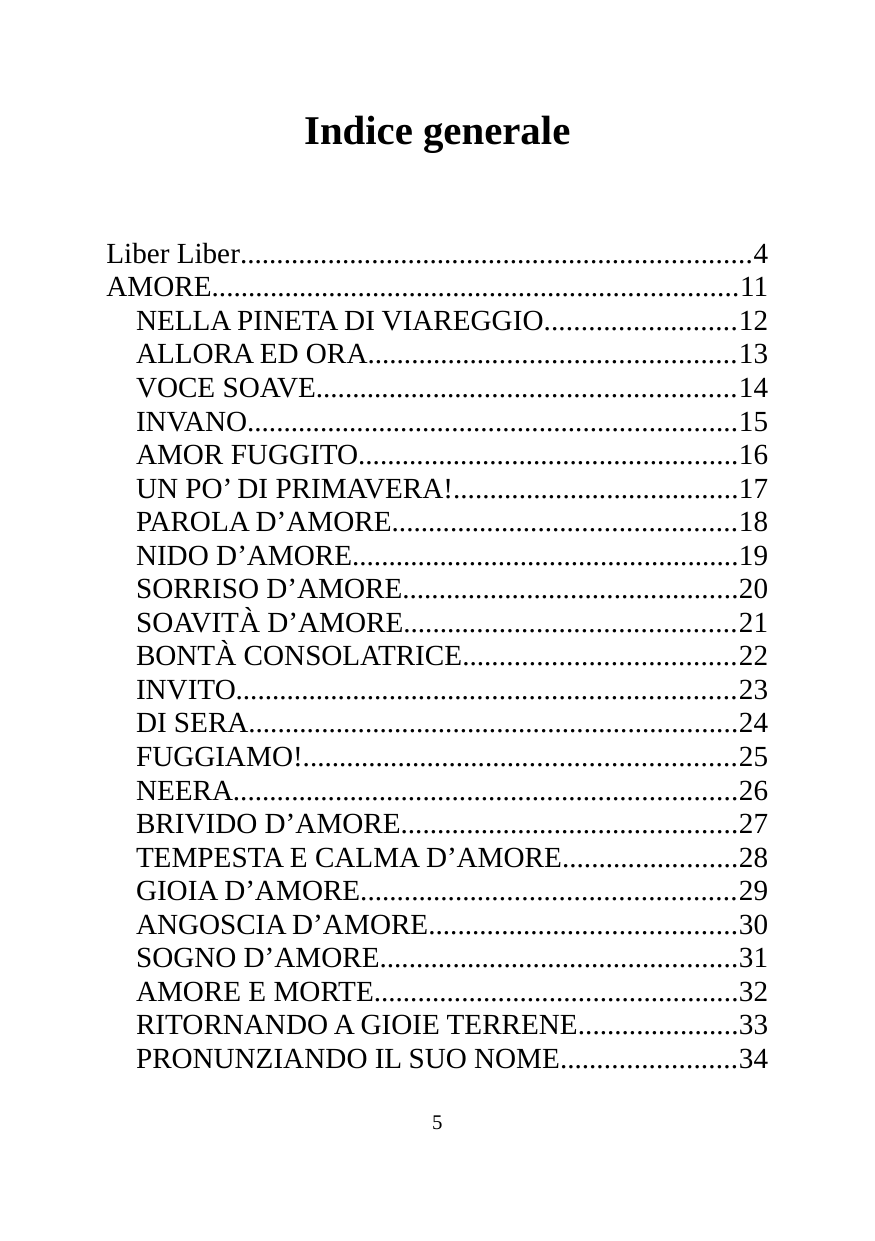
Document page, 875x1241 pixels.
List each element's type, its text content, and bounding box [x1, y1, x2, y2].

text DI SERA 24 [136, 706, 768, 739]
text FUGGIAMO! 25 [136, 739, 768, 773]
text NEERA 26 [136, 773, 768, 806]
text SORRISO D’AMORE. 20 [136, 571, 768, 605]
text Liber Liber 4 [106, 236, 768, 269]
text BONTÀ CONSOLATRICE 22 [136, 638, 768, 672]
text AMORE 11 [106, 269, 768, 303]
text PAROLA D’AMORE 18 [136, 504, 768, 538]
text AMORE E MORTE 32 [136, 974, 768, 1007]
text ALLORA ED ORA 13 [136, 337, 768, 370]
text SOGNO D’AMORE 31 [136, 940, 768, 974]
text RITORNANDO A GIOIE TERRENE 33 [136, 1007, 768, 1041]
text AMOR FUGGITO 16 [136, 437, 768, 471]
text NIDO D’AMORE 19 [136, 538, 768, 571]
text TEMPESTA E CALMA D’AMORE 28 [136, 840, 768, 873]
text SOAVITÀ D’AMORE 21 [136, 605, 768, 638]
subtitle Indice generale [106, 106, 768, 153]
text VOCE SOAVE 14 [136, 370, 768, 404]
text GIOIA D’AMORE 29 [136, 873, 768, 907]
text INVITO 23 [136, 672, 768, 706]
text BRIVIDO D’AMORE 27 [136, 806, 768, 840]
text UN PO’ DI PRIMAVERA! 17 [136, 471, 768, 504]
text NELLA PINETA DI VIAREGGIO 12 [136, 303, 768, 337]
text PRONUNZIANDO IL SUO NOME 34 [136, 1041, 768, 1074]
text ANGOSCIA D’AMORE 30 [136, 907, 768, 940]
text INVANO 15 [136, 404, 768, 437]
